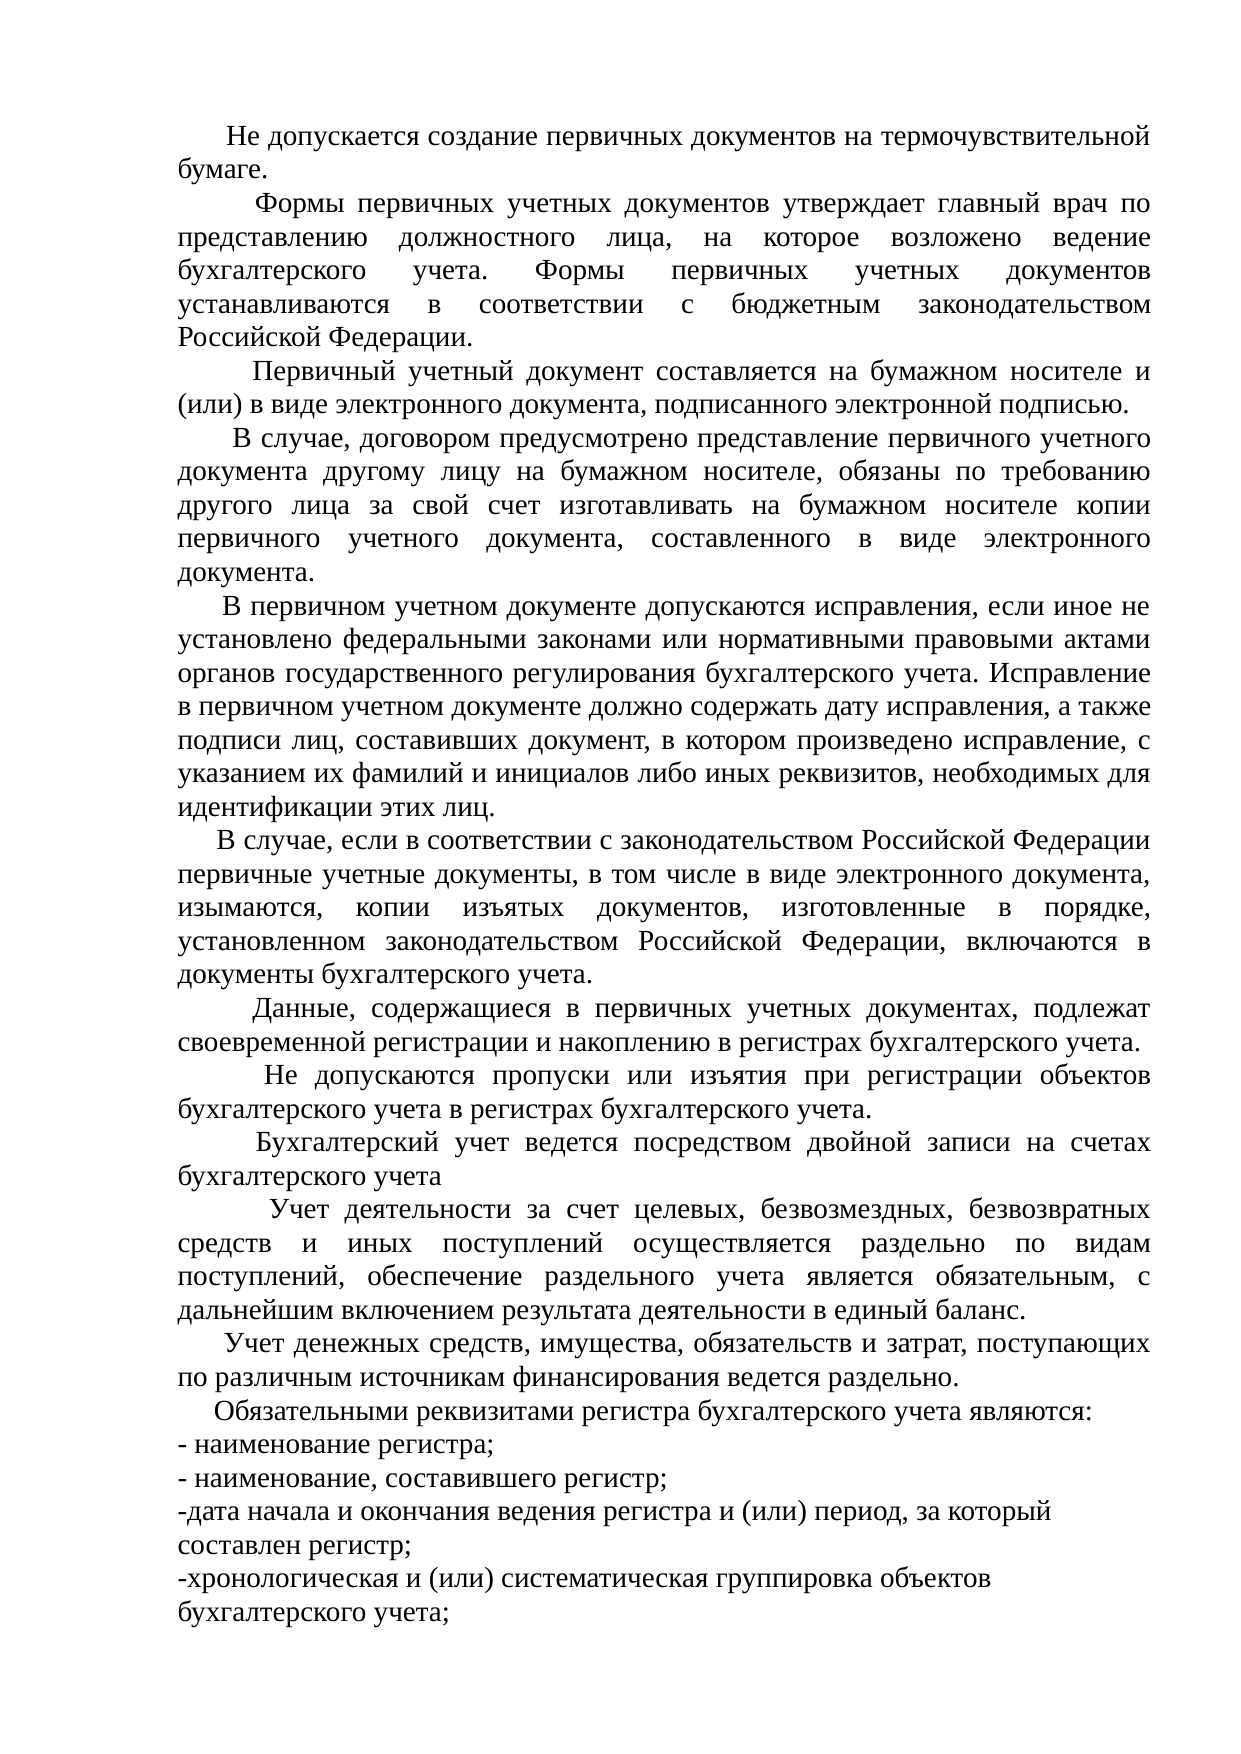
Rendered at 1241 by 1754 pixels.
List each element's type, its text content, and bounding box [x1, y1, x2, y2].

text -хронологическая и (или) систематическая группировка объектов бухгалтерского учета; [177, 1560, 1152, 1627]
text В случае, договором предусмотрено представление первичного учетного документа другому лицу на бумажном носителе, обязаны по требованию другого лица за свой счет изготавливать на бумажном носителе копии первичного учетного документа, составленного в виде электронного документа. [177, 420, 1152, 588]
text -дата начала и окончания ведения регистра и (или) период, за который составлен регистр; [177, 1493, 1152, 1560]
text В первичном учетном документе допускаются исправления, если иное не установлено федеральными законами или нормативными правовыми актами органов государственного регулирования бухгалтерского учета. Исправление в первичном учетном документе должно содержать дату исправления, а также подписи лиц, составивших документ, в котором произведено исправление, с указанием их фамилий и инициалов либо иных реквизитов, необходимых для идентификации этих лиц. [177, 588, 1152, 822]
text - наименование, составившего регистр; [177, 1460, 1152, 1493]
text Учет денежных средств, имущества, обязательств и затрат, поступающих по различным источникам финансирования ведется раздельно. [177, 1326, 1152, 1393]
text Данные, содержащиеся в первичных учетных документах, подлежат своевременной регистрации и накоплению в регистрах бухгалтерского учета. [177, 990, 1152, 1057]
text Не допускается создание первичных документов на термочувствительной бумаге. [177, 118, 1152, 185]
text Обязательными реквизитами регистра бухгалтерского учета являются: [177, 1393, 1152, 1426]
text Бухгалтерский учет ведется посредством двойной записи на счетах бухгалтерского учета [177, 1124, 1152, 1191]
text Не допускаются пропуски или изъятия при регистрации объектов бухгалтерского учета в регистрах бухгалтерского учета. [177, 1057, 1152, 1124]
text - наименование регистра; [177, 1426, 1152, 1460]
text Формы первичных учетных документов утверждает главный врач по представлению должностного лица, на которое возложено ведение бухгалтерского учета. Формы первичных учетных документов устанавливаются в соответствии с бюджетным законодательством Российской Федерации. [177, 185, 1152, 353]
text Первичный учетный документ составляется на бумажном носителе и (или) в виде электронного документа, подписанного электронной подписью. [177, 353, 1152, 420]
text В случае, если в соответствии с законодательством Российской Федерации первичные учетные документы, в том числе в виде электронного документа, изымаются, копии изъятых документов, изготовленные в порядке, установленном законодательством Российской Федерации, включаются в документы бухгалтерского учета. [177, 822, 1152, 990]
text Учет деятельности за счет целевых, безвозмездных, безвозвратных средств и иных поступлений осуществляется раздельно по видам поступлений, обеспечение раздельного учета является обязательным, с дальнейшим включением результата деятельности в единый баланс. [177, 1191, 1152, 1326]
